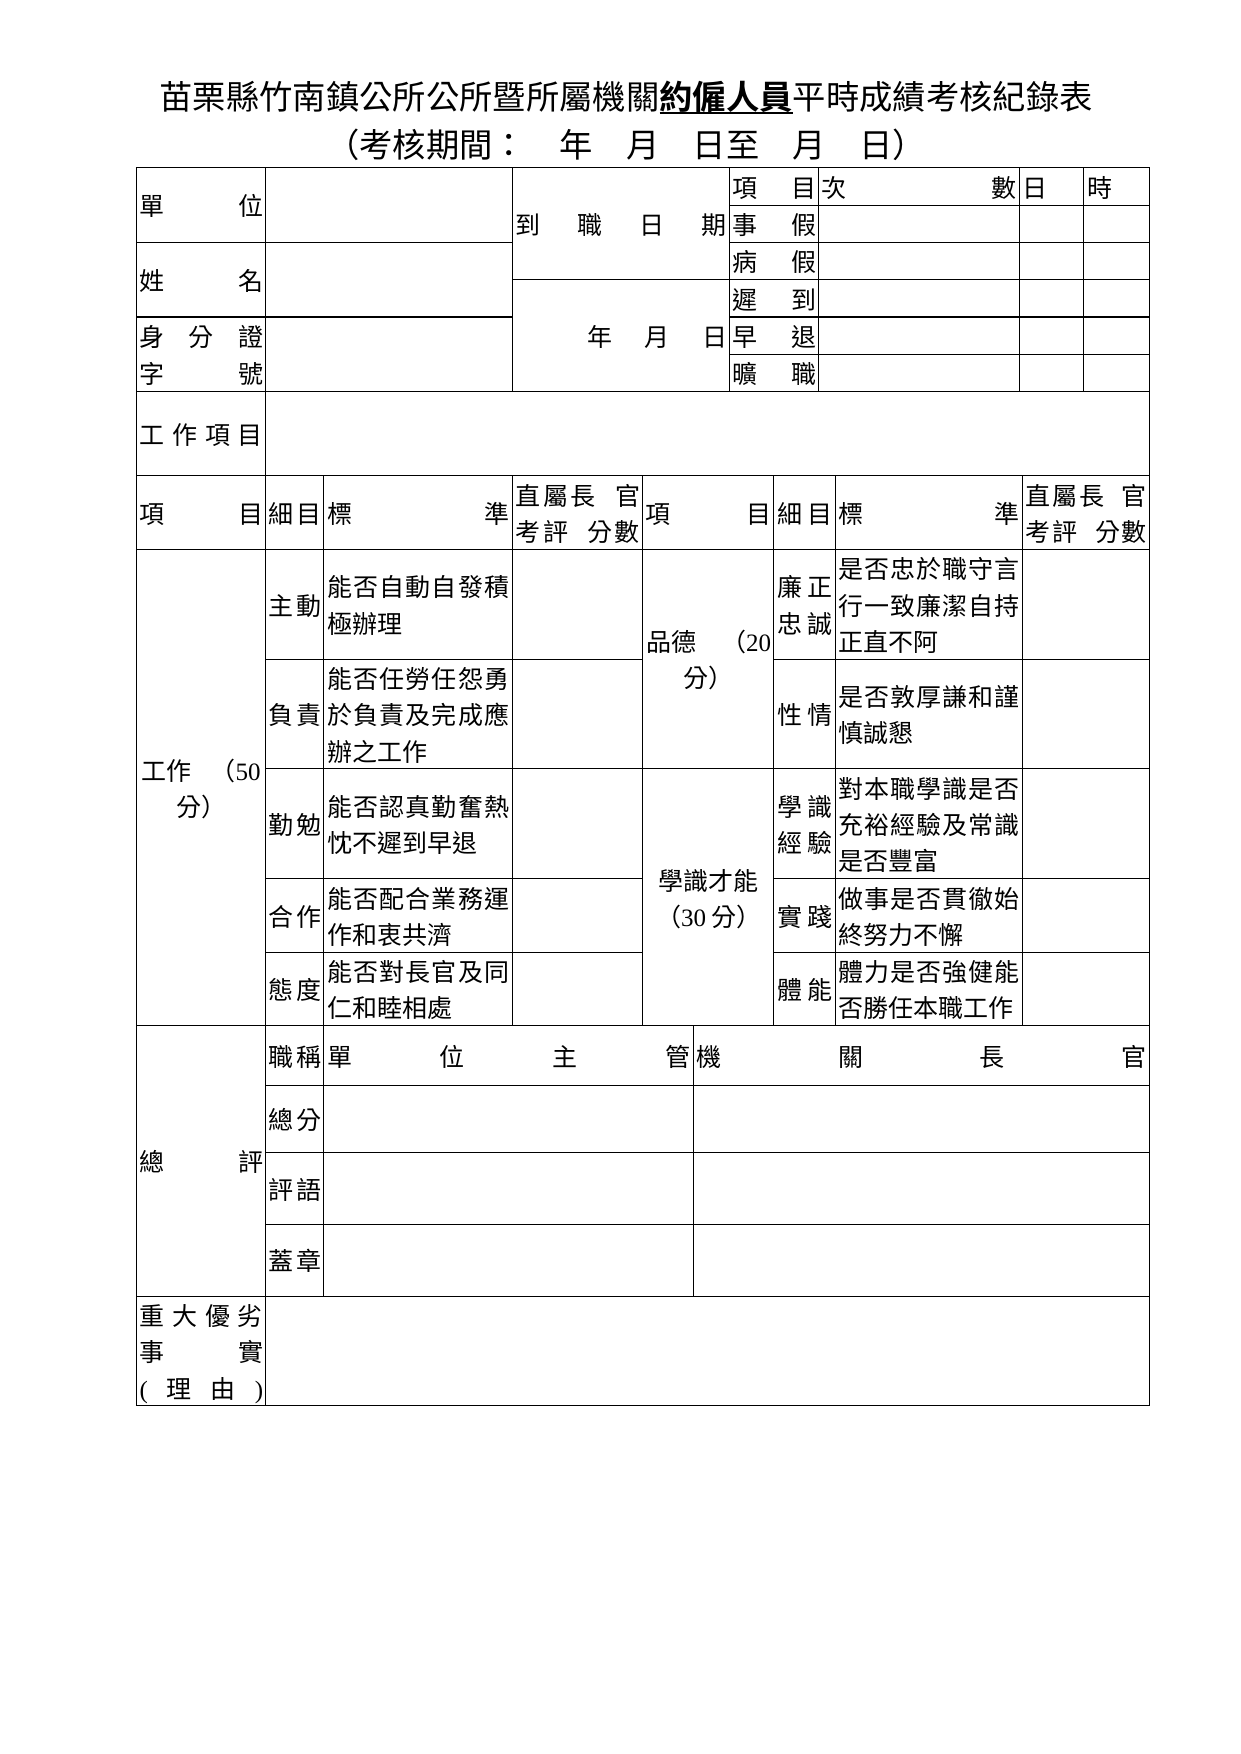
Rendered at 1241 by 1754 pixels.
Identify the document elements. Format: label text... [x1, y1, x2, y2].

table_cell 能否自動自發積極辦理 [324, 550, 512, 658]
table_cell [513, 660, 642, 768]
table_cell 細目 [774, 476, 835, 549]
table_cell 做事是否貫徹始終努力不懈 [836, 879, 1022, 952]
table_cell [1023, 879, 1149, 952]
table_cell [819, 355, 1019, 391]
table_cell 體能 [774, 953, 835, 1025]
table_cell [774, 1153, 1149, 1223]
table_cell [266, 243, 512, 316]
table_cell [324, 1153, 693, 1223]
table_cell 標準 [836, 476, 1022, 549]
table_cell 細目 [266, 476, 323, 549]
table_cell [819, 243, 1019, 279]
table_cell 姓名 [137, 243, 265, 316]
table_cell [1084, 206, 1149, 242]
table_header [266, 168, 512, 242]
table_cell [1084, 355, 1149, 391]
table_cell 勤勉 [266, 769, 323, 878]
table_cell 對本職學識是否充裕經驗及常識是否豐富 [836, 769, 1022, 878]
table_cell 項目 [643, 476, 773, 549]
table_cell 主動 [266, 550, 323, 658]
text 苗栗縣竹南鎮公所公所暨所屬機關約僱人員平時成績考核紀錄表 [118, 71, 1134, 119]
table_cell 身分證 字號 [137, 318, 265, 391]
table_cell 體力是否強健能否勝任本職工作 [836, 953, 1022, 1025]
table_cell 能否認真勤奮熱忱不遲到早退 [324, 769, 512, 878]
table_cell [1023, 660, 1149, 768]
table_cell [513, 550, 642, 658]
table_cell [266, 318, 512, 391]
table_header 日 [1020, 168, 1083, 204]
table_cell [513, 953, 642, 1025]
table_cell [819, 318, 1019, 354]
table_cell 直屬長 官考評 分數 [513, 476, 642, 549]
table_cell 性情 [774, 660, 835, 768]
table_cell [1084, 280, 1149, 316]
table_cell [1084, 318, 1149, 354]
text （考核期間： 年 月 日至 月 日） [118, 119, 1134, 167]
table_cell [1020, 206, 1083, 242]
table_cell [1023, 953, 1149, 1025]
table_cell [513, 879, 642, 952]
table_cell [513, 769, 642, 878]
table_cell [1020, 280, 1083, 316]
table_cell 年 月 日 [513, 280, 729, 391]
table_cell 總分 [266, 1086, 323, 1152]
table_header 項目 [730, 168, 818, 204]
table_cell 負責 [266, 660, 323, 768]
table_cell [324, 1225, 693, 1296]
table_cell [324, 1086, 693, 1152]
table_cell [694, 1225, 774, 1296]
table_cell 事假 [730, 206, 818, 242]
table_cell 評語 [266, 1153, 323, 1223]
table_cell [1023, 769, 1149, 878]
table_cell 能否對長官及同仁和睦相處 [324, 953, 512, 1025]
table_cell 職稱 [266, 1026, 323, 1084]
table_cell 病假 [730, 243, 818, 279]
table_cell [266, 1297, 1149, 1405]
table_cell 工作項目 [137, 392, 265, 475]
table_cell 廉正忠誠 [774, 550, 835, 658]
table_cell [1084, 243, 1149, 279]
table_cell 標準 [324, 476, 512, 549]
table_cell 遲到 [730, 280, 818, 316]
table_cell [694, 1153, 774, 1223]
table_header 次數 [819, 168, 1019, 204]
table_cell 態度 [266, 953, 323, 1025]
table_cell [266, 392, 1149, 475]
table_header 單位 [137, 168, 265, 242]
table_cell 工作 （50分） [137, 550, 265, 1025]
table_cell 是否敦厚謙和謹慎誠懇 [836, 660, 1022, 768]
table_cell [1020, 243, 1083, 279]
table_cell 能否配合業務運作和衷共濟 [324, 879, 512, 952]
table_cell [819, 206, 1019, 242]
table_cell 項目 [137, 476, 265, 549]
table_cell 重大優劣事實 (理由) [137, 1297, 265, 1405]
table_cell 品德 （20分） [643, 550, 773, 768]
table_header 時 [1084, 168, 1149, 204]
table_cell 蓋章 [266, 1225, 323, 1296]
table_cell 早退 [730, 318, 818, 354]
table_cell [1020, 318, 1083, 354]
table_cell 曠職 [730, 355, 818, 391]
table_cell [819, 280, 1019, 316]
table_cell 學識經驗 [774, 769, 835, 878]
table_cell [694, 1086, 1149, 1152]
table_cell 單位主管 [324, 1026, 693, 1084]
table_cell [774, 1225, 1149, 1296]
table_cell 合作 [266, 879, 323, 952]
table_cell [1023, 550, 1149, 658]
table_cell 機關長官 [694, 1026, 1149, 1084]
table_cell 實踐 [774, 879, 835, 952]
table_cell 總評 [137, 1026, 265, 1296]
table_cell [1020, 355, 1083, 391]
table_cell 是否忠於職守言行一致廉潔自持正直不阿 [836, 550, 1022, 658]
table_cell 學識才能 （30分） [643, 769, 773, 1025]
table_cell 直屬長 官考評 分數 [1023, 476, 1149, 549]
table_cell 能否任勞任怨勇於負責及完成應辦之工作 [324, 660, 512, 768]
table_header 到職日期 [513, 168, 729, 279]
